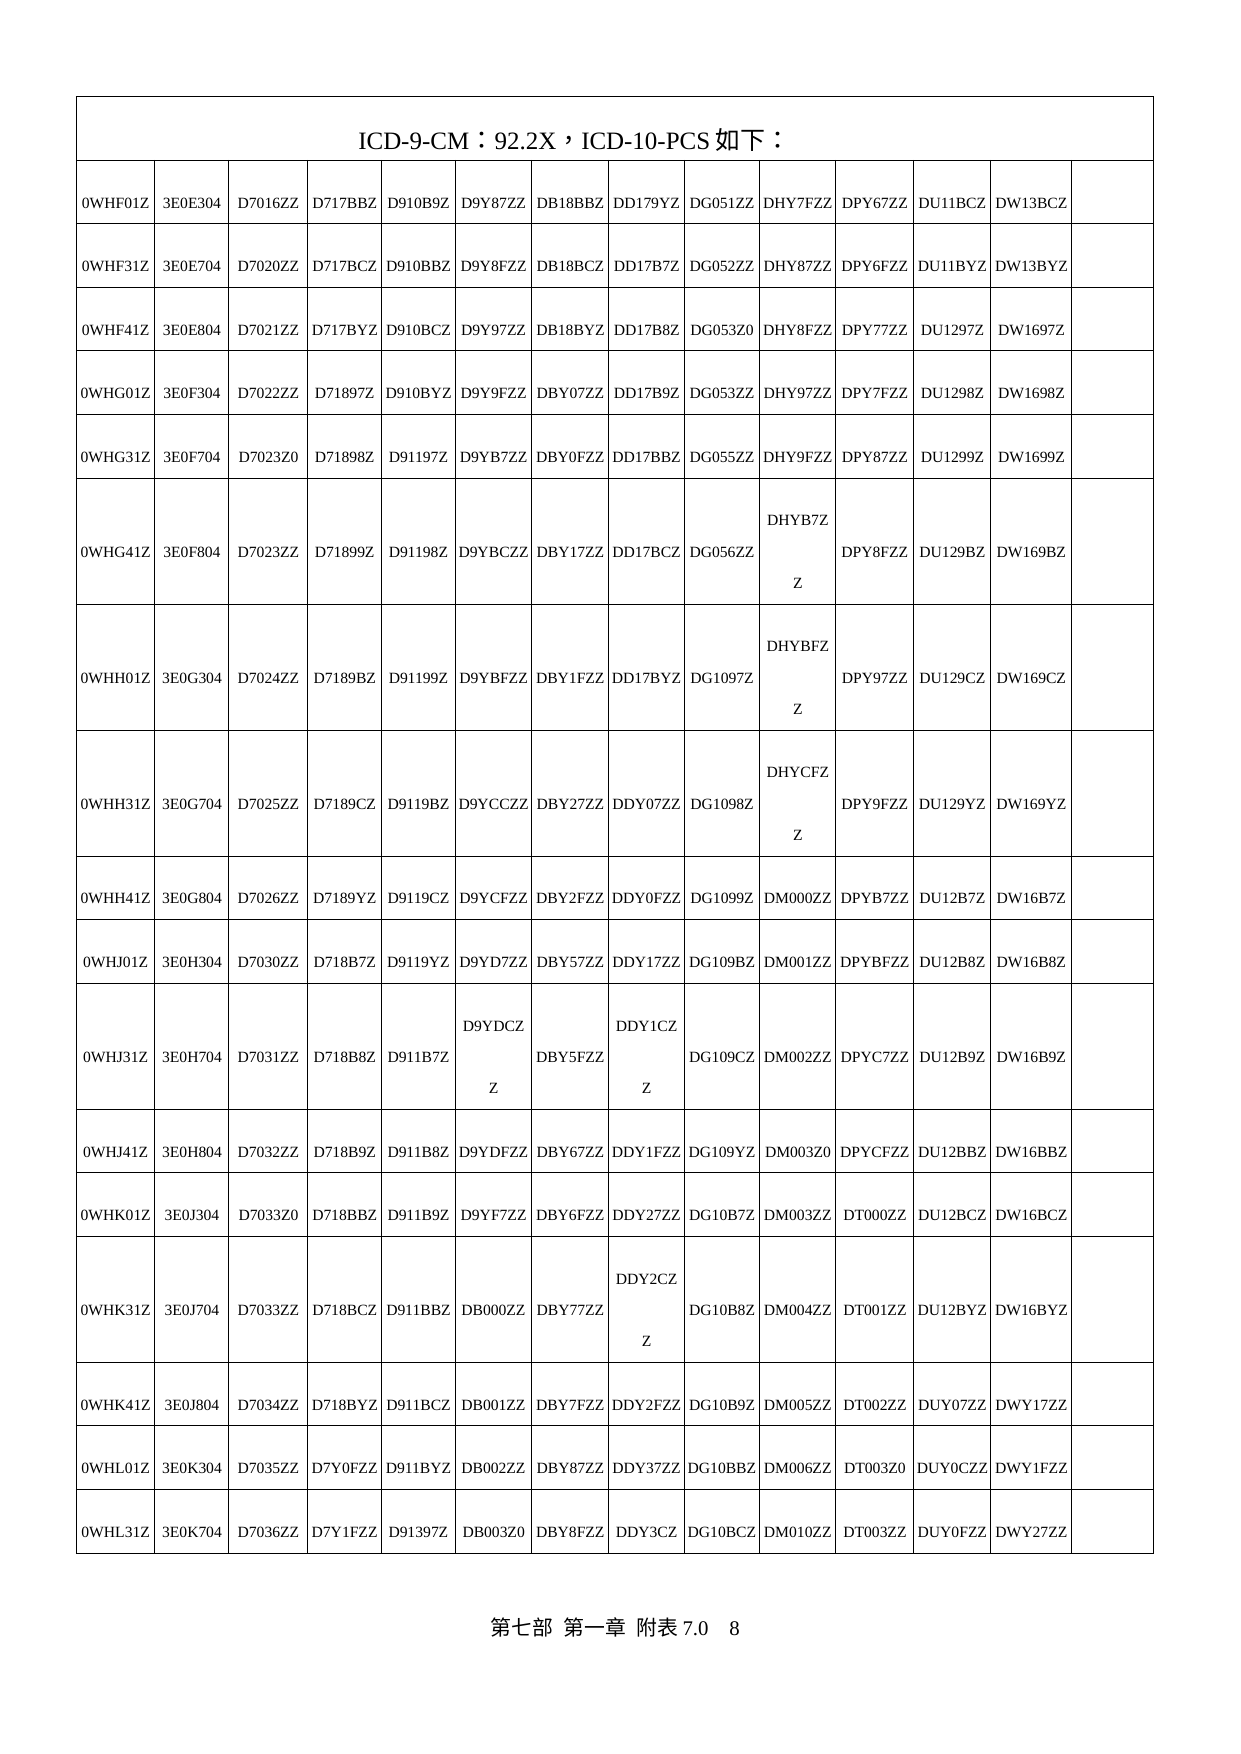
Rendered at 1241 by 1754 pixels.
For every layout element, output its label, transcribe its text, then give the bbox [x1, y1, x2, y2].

table_cell DG1098Z [685, 731, 759, 856]
table_cell DW169BZ [991, 479, 1071, 603]
table_cell D9119BZ [382, 731, 455, 856]
table_cell D9YCFZZ [456, 857, 531, 919]
table_cell 0WHH01Z [77, 605, 154, 729]
table_cell 3E0F804 [155, 479, 228, 603]
table_cell DPY6FZZ [836, 224, 913, 287]
table_cell DW16B8Z [991, 920, 1071, 983]
table_cell DU12B8Z [914, 920, 990, 983]
table_cell 3E0J704 [155, 1237, 228, 1362]
table_cell DD17B8Z [609, 288, 684, 350]
table_cell DPY67ZZ [836, 161, 913, 223]
table_cell DBY2FZZ [532, 857, 608, 919]
table_cell DM000ZZ [760, 857, 835, 919]
table_cell 0WHL31Z [77, 1490, 154, 1552]
table_cell 3E0J804 [155, 1363, 228, 1425]
table_cell D911BBZ [382, 1237, 455, 1362]
table_cell D9YCCZZ [456, 731, 531, 856]
table_cell DG1099Z [685, 857, 759, 919]
table_cell DG10BCZ [685, 1490, 759, 1552]
table_cell DU12BYZ [914, 1237, 990, 1362]
table_cell 0WHG41Z [77, 479, 154, 603]
table_cell DHY97ZZ [760, 351, 835, 414]
table_cell DB003Z0 [456, 1490, 531, 1552]
table_cell DWY17ZZ [991, 1363, 1071, 1425]
table_cell D7025ZZ [229, 731, 307, 856]
table_cell DHY87ZZ [760, 224, 835, 287]
table_cell DM003ZZ [760, 1173, 835, 1236]
table_cell 3E0G304 [155, 605, 228, 729]
table_cell 0WHK01Z [77, 1173, 154, 1236]
table_cell D7020ZZ [229, 224, 307, 287]
table_cell DPY7FZZ [836, 351, 913, 414]
table_cell DG055ZZ [685, 415, 759, 477]
table_cell 3E0E804 [155, 288, 228, 350]
table_cell DG1097Z [685, 605, 759, 729]
table_cell DWY27ZZ [991, 1490, 1071, 1552]
table_cell DBY1FZZ [532, 605, 608, 729]
table_cell DW13BYZ [991, 224, 1071, 287]
table_cell 3E0J304 [155, 1173, 228, 1236]
table_cell [1072, 161, 1153, 223]
table_cell DU12B7Z [914, 857, 990, 919]
table_header ICD-9-CM：92.2X，ICD-10-PCS如下： [77, 97, 1072, 160]
table_cell D911BYZ [382, 1426, 455, 1489]
table_cell 3E0H704 [155, 984, 228, 1109]
table_cell D9YF7ZZ [456, 1173, 531, 1236]
table_cell DHYBFZZ [760, 605, 835, 729]
table_cell DPY97ZZ [836, 605, 913, 729]
table_cell DPY87ZZ [836, 415, 913, 477]
table_cell DW169CZ [991, 605, 1071, 729]
table_cell DT003Z0 [836, 1426, 913, 1489]
table_cell D7022ZZ [229, 351, 307, 414]
table_cell DBY6FZZ [532, 1173, 608, 1236]
table_cell D718B7Z [308, 920, 381, 983]
table_cell [1072, 1363, 1153, 1425]
table_cell DG109YZ [685, 1110, 759, 1172]
table_cell D911BCZ [382, 1363, 455, 1425]
table_cell 3E0G804 [155, 857, 228, 919]
table_cell D7030ZZ [229, 920, 307, 983]
table_cell 3E0G704 [155, 731, 228, 856]
table_cell DW16B7Z [991, 857, 1071, 919]
table_cell DG051ZZ [685, 161, 759, 223]
table_cell DBY0FZZ [532, 415, 608, 477]
table_cell DUY0CZZ [914, 1426, 990, 1489]
table_cell D7189YZ [308, 857, 381, 919]
table_cell DPYBFZZ [836, 920, 913, 983]
table_cell DBY87ZZ [532, 1426, 608, 1489]
table_cell DB18BBZ [532, 161, 608, 223]
table_cell DDY1CZZ [609, 984, 684, 1109]
table_cell DU11BYZ [914, 224, 990, 287]
table_cell D91199Z [382, 605, 455, 729]
table_cell DU12BCZ [914, 1173, 990, 1236]
table_cell DW1699Z [991, 415, 1071, 477]
table_cell DPYC7ZZ [836, 984, 913, 1109]
table_cell DG053ZZ [685, 351, 759, 414]
table_cell DHY9FZZ [760, 415, 835, 477]
table_cell DPYCFZZ [836, 1110, 913, 1172]
table_cell DU11BCZ [914, 161, 990, 223]
table_cell D91197Z [382, 415, 455, 477]
table_cell D718B8Z [308, 984, 381, 1109]
table_cell DM010ZZ [760, 1490, 835, 1552]
table_cell DM003Z0 [760, 1110, 835, 1172]
table_cell DB002ZZ [456, 1426, 531, 1489]
table_cell D7024ZZ [229, 605, 307, 729]
table_cell D7036ZZ [229, 1490, 307, 1552]
table_cell DUY0FZZ [914, 1490, 990, 1552]
table_cell DPY77ZZ [836, 288, 913, 350]
table_cell DU129YZ [914, 731, 990, 856]
table_cell [1072, 1426, 1153, 1489]
table_cell D9YBCZZ [456, 479, 531, 603]
table_cell DW1698Z [991, 351, 1071, 414]
table_cell 3E0E704 [155, 224, 228, 287]
table_cell D7Y1FZZ [308, 1490, 381, 1552]
table_cell DPY8FZZ [836, 479, 913, 603]
table_cell [1072, 479, 1153, 603]
table_cell [1072, 1490, 1153, 1552]
table_cell 0WHH31Z [77, 731, 154, 856]
table_cell DWY1FZZ [991, 1426, 1071, 1489]
table_cell DM005ZZ [760, 1363, 835, 1425]
table_cell DB001ZZ [456, 1363, 531, 1425]
table_cell DU1297Z [914, 288, 990, 350]
table_cell DD17BCZ [609, 479, 684, 603]
table_cell DG053Z0 [685, 288, 759, 350]
table_cell DG109CZ [685, 984, 759, 1109]
table_cell 3E0F304 [155, 351, 228, 414]
table_cell DHYB7ZZ [760, 479, 835, 603]
table_cell DG10B9Z [685, 1363, 759, 1425]
table_cell DDY37ZZ [609, 1426, 684, 1489]
table_cell D71899Z [308, 479, 381, 603]
table_cell 0WHK31Z [77, 1237, 154, 1362]
table_cell D7034ZZ [229, 1363, 307, 1425]
table_cell [1072, 857, 1153, 919]
table_cell 0WHL01Z [77, 1426, 154, 1489]
table_cell DB000ZZ [456, 1237, 531, 1362]
table_cell D71898Z [308, 415, 381, 477]
table_cell DBY5FZZ [532, 984, 608, 1109]
table_cell 3E0K304 [155, 1426, 228, 1489]
table_cell DG10B7Z [685, 1173, 759, 1236]
table_cell DB18BYZ [532, 288, 608, 350]
table_cell D7016ZZ [229, 161, 307, 223]
table_cell D910BBZ [382, 224, 455, 287]
table_cell DU12BBZ [914, 1110, 990, 1172]
table_cell D717BBZ [308, 161, 381, 223]
table_cell DBY77ZZ [532, 1237, 608, 1362]
table_cell DBY17ZZ [532, 479, 608, 603]
table_cell 3E0K704 [155, 1490, 228, 1552]
table_cell DDY07ZZ [609, 731, 684, 856]
table_cell DW16BCZ [991, 1173, 1071, 1236]
table_cell 3E0H304 [155, 920, 228, 983]
table_cell D7189BZ [308, 605, 381, 729]
table_cell DU129CZ [914, 605, 990, 729]
table_cell [1072, 605, 1153, 729]
table_cell DPY9FZZ [836, 731, 913, 856]
table_cell DM006ZZ [760, 1426, 835, 1489]
table_cell D9Y97ZZ [456, 288, 531, 350]
table_cell DBY67ZZ [532, 1110, 608, 1172]
table_cell D9YBFZZ [456, 605, 531, 729]
table_cell DD17BBZ [609, 415, 684, 477]
table_cell DM004ZZ [760, 1237, 835, 1362]
table_header [1072, 97, 1153, 160]
table_cell DBY7FZZ [532, 1363, 608, 1425]
table_cell D71897Z [308, 351, 381, 414]
table_cell D911B9Z [382, 1173, 455, 1236]
table_cell 0WHJ41Z [77, 1110, 154, 1172]
table_cell DHY7FZZ [760, 161, 835, 223]
table_cell D9YDFZZ [456, 1110, 531, 1172]
table_cell D910B9Z [382, 161, 455, 223]
table_cell DT003ZZ [836, 1490, 913, 1552]
table_cell D7035ZZ [229, 1426, 307, 1489]
table_cell DG10B8Z [685, 1237, 759, 1362]
table_cell 3E0E304 [155, 161, 228, 223]
table_cell D9119CZ [382, 857, 455, 919]
table_cell 0WHJ01Z [77, 920, 154, 983]
table_cell D9YB7ZZ [456, 415, 531, 477]
table_cell DW13BCZ [991, 161, 1071, 223]
table_cell D9119YZ [382, 920, 455, 983]
table_cell D718BCZ [308, 1237, 381, 1362]
table_cell D7033ZZ [229, 1237, 307, 1362]
table_cell DU1298Z [914, 351, 990, 414]
table_cell 0WHG01Z [77, 351, 154, 414]
table_cell [1072, 288, 1153, 350]
table_cell 0WHJ31Z [77, 984, 154, 1109]
table_cell DT000ZZ [836, 1173, 913, 1236]
table_cell DB18BCZ [532, 224, 608, 287]
table_cell [1072, 351, 1153, 414]
table_cell [1072, 920, 1153, 983]
table_cell 0WHK41Z [77, 1363, 154, 1425]
table_cell D7033Z0 [229, 1173, 307, 1236]
table_cell D718BYZ [308, 1363, 381, 1425]
table_cell D717BCZ [308, 224, 381, 287]
table_cell DW16BYZ [991, 1237, 1071, 1362]
table_cell D9Y9FZZ [456, 351, 531, 414]
table_cell DDY3CZ [609, 1490, 684, 1552]
table_cell [1072, 731, 1153, 856]
table_cell D7189CZ [308, 731, 381, 856]
table_cell DBY27ZZ [532, 731, 608, 856]
table_cell DBY8FZZ [532, 1490, 608, 1552]
table_cell D7021ZZ [229, 288, 307, 350]
table_cell DD17BYZ [609, 605, 684, 729]
table_cell DG052ZZ [685, 224, 759, 287]
table_cell 3E0H804 [155, 1110, 228, 1172]
table_cell DD179YZ [609, 161, 684, 223]
table_cell DBY07ZZ [532, 351, 608, 414]
table_cell D9Y8FZZ [456, 224, 531, 287]
table_cell [1072, 1173, 1153, 1236]
table_cell DBY57ZZ [532, 920, 608, 983]
table_cell 0WHF31Z [77, 224, 154, 287]
table_cell D7Y0FZZ [308, 1426, 381, 1489]
table_cell DUY07ZZ [914, 1363, 990, 1425]
table_cell 0WHH41Z [77, 857, 154, 919]
table_cell D91397Z [382, 1490, 455, 1552]
table_cell DU12B9Z [914, 984, 990, 1109]
table_cell D7031ZZ [229, 984, 307, 1109]
table_cell DU1299Z [914, 415, 990, 477]
table_cell D911B7Z [382, 984, 455, 1109]
table_cell D9Y87ZZ [456, 161, 531, 223]
table_cell DT001ZZ [836, 1237, 913, 1362]
table_cell DW16B9Z [991, 984, 1071, 1109]
table_cell DDY0FZZ [609, 857, 684, 919]
table_cell D910BYZ [382, 351, 455, 414]
table_cell DDY2CZZ [609, 1237, 684, 1362]
table_cell [1072, 224, 1153, 287]
table_cell D7023Z0 [229, 415, 307, 477]
table_cell D9YDCZZ [456, 984, 531, 1109]
table_cell [1072, 415, 1153, 477]
table_cell DW169YZ [991, 731, 1071, 856]
table_cell 0WHG31Z [77, 415, 154, 477]
table_cell D718BBZ [308, 1173, 381, 1236]
table_cell 0WHF41Z [77, 288, 154, 350]
table_cell DW1697Z [991, 288, 1071, 350]
table_cell D7026ZZ [229, 857, 307, 919]
table_cell D7023ZZ [229, 479, 307, 603]
table_cell DT002ZZ [836, 1363, 913, 1425]
table_cell [1072, 984, 1153, 1109]
table_cell D911B8Z [382, 1110, 455, 1172]
table_cell DG10BBZ [685, 1426, 759, 1489]
table_cell DDY17ZZ [609, 920, 684, 983]
table_cell D7032ZZ [229, 1110, 307, 1172]
table_cell DHYCFZZ [760, 731, 835, 856]
table_cell DG056ZZ [685, 479, 759, 603]
table_cell DD17B9Z [609, 351, 684, 414]
table_cell D9YD7ZZ [456, 920, 531, 983]
table_cell DW16BBZ [991, 1110, 1071, 1172]
table_cell DDY27ZZ [609, 1173, 684, 1236]
table_cell DD17B7Z [609, 224, 684, 287]
table_cell DU129BZ [914, 479, 990, 603]
table_cell DG109BZ [685, 920, 759, 983]
table_cell D718B9Z [308, 1110, 381, 1172]
table_cell DM001ZZ [760, 920, 835, 983]
table_cell [1072, 1110, 1153, 1172]
table_cell D91198Z [382, 479, 455, 603]
table_cell DDY1FZZ [609, 1110, 684, 1172]
table_cell 3E0F704 [155, 415, 228, 477]
table_cell DPYB7ZZ [836, 857, 913, 919]
table_cell DM002ZZ [760, 984, 835, 1109]
table_cell D910BCZ [382, 288, 455, 350]
table_cell [1072, 1237, 1153, 1362]
table_cell 0WHF01Z [77, 161, 154, 223]
table_cell D717BYZ [308, 288, 381, 350]
table_cell DDY2FZZ [609, 1363, 684, 1425]
table_cell DHY8FZZ [760, 288, 835, 350]
